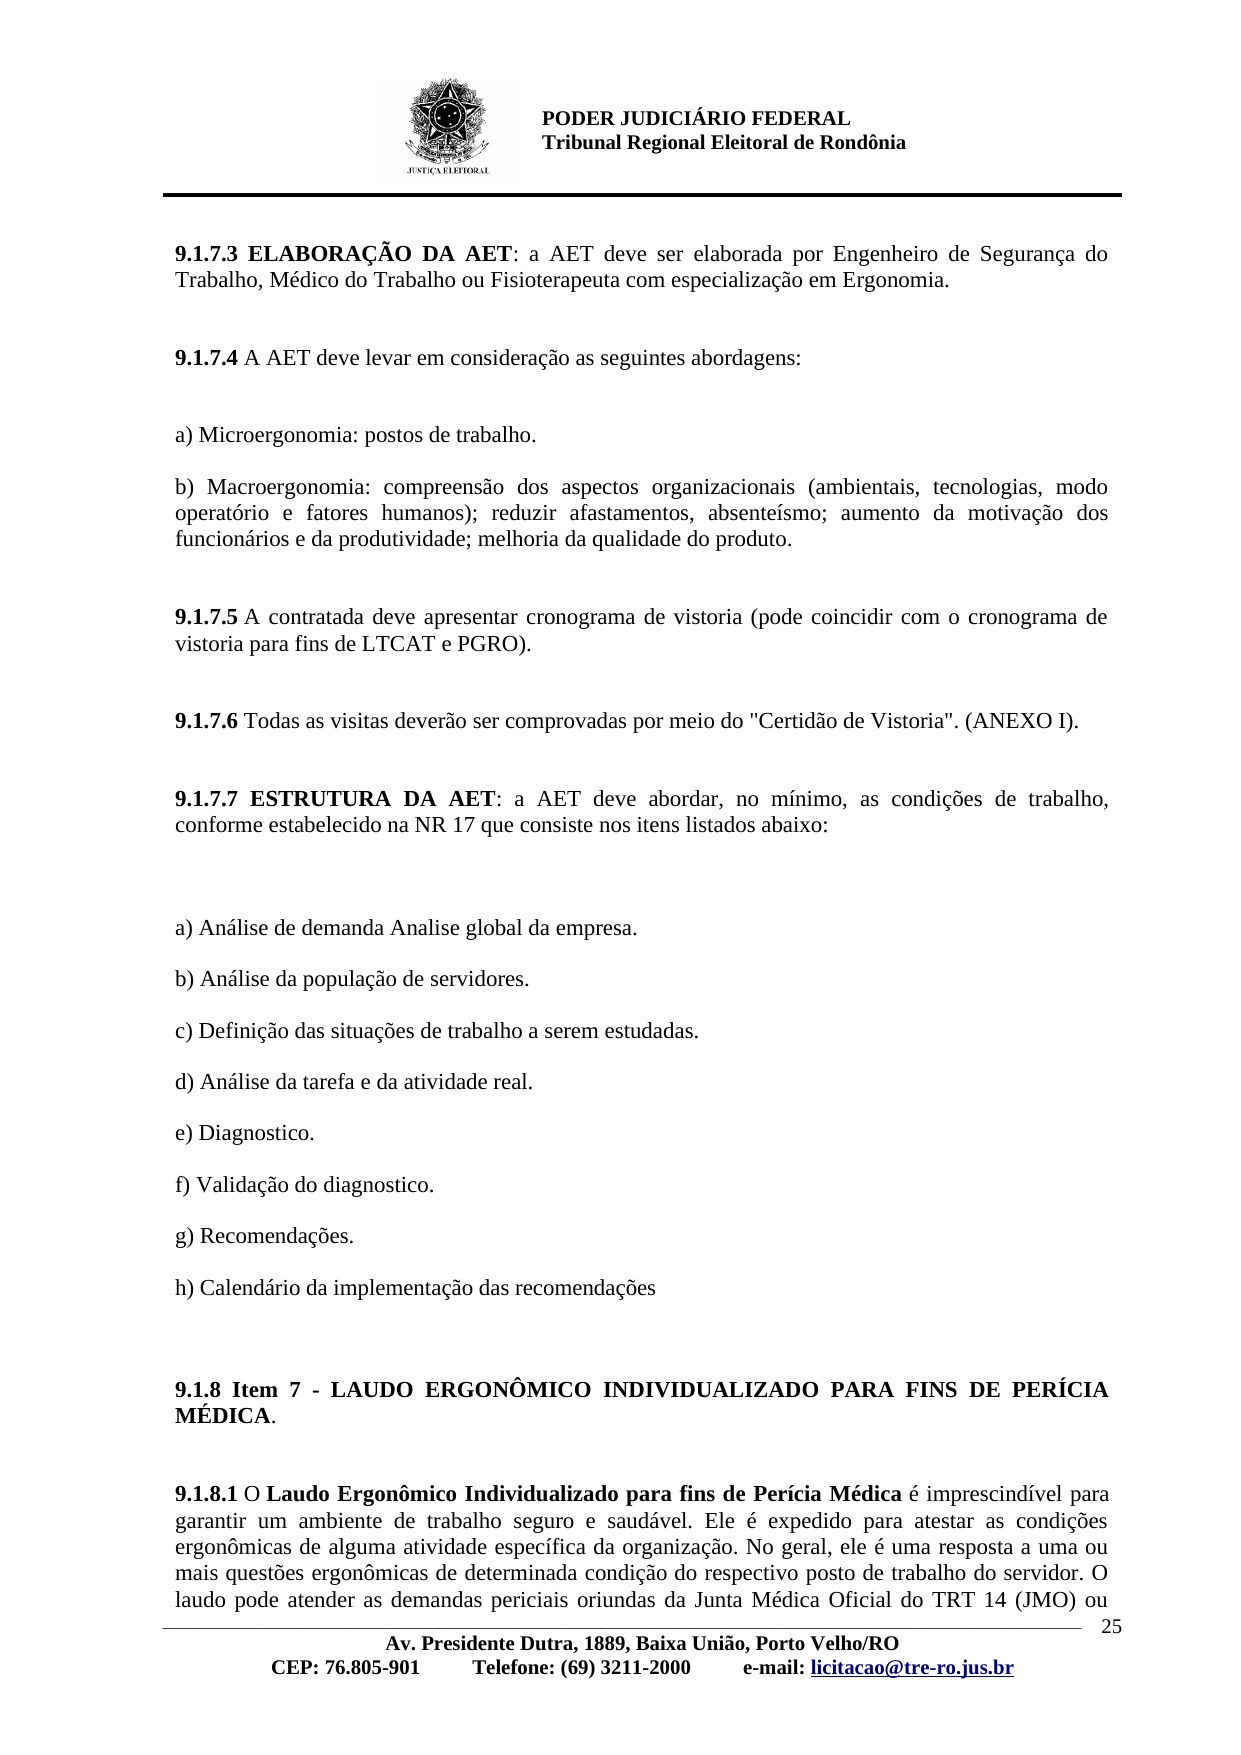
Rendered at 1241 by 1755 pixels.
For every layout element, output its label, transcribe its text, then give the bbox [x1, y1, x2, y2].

text e) Diagnostico. [175, 1119, 1110, 1146]
text g) Recomendações. [175, 1222, 1110, 1248]
text a) Microergonomia: postos de trabalho. [175, 395, 1110, 448]
text c) Definição das situações de trabalho a serem estudadas. [175, 1017, 1110, 1043]
text d) Análise da tarefa e da atividade real. [175, 1068, 1110, 1094]
text f) Validação do diagnostico. [175, 1171, 1110, 1197]
text a) Análise de demanda Analise global da empresa. [175, 914, 1110, 940]
text 9.1.7.6 Todas as visitas deverão ser comprovadas por meio do "Certidão de Vistoria". (ANEXO I). [175, 681, 1110, 734]
text 9.1.7.4 A AET deve levar em consideração as seguintes abordagens: [175, 317, 1110, 370]
text 9.1.8 Item 7 - LAUDO ERGONÔMICO INDIVIDUALIZADO PARA FINS DE PERÍCIA MÉDICA. [175, 1376, 1110, 1429]
text b) Macroergonomia: compreensão dos aspectos organizacionais (ambientais, tecnologias, modo operatório e fatores humanos); reduzir afastamentos, absenteísmo; aumento da motivação dos funcionários e da produtividade; melhoria da qualidade do produto. [175, 473, 1110, 552]
text h) Calendário da implementação das recomendações [175, 1273, 1110, 1300]
text 9.1.7.3 ELABORAÇÃO DA AET: a AET deve ser elaborada por Engenheiro de Segurança do Trabalho, Médico do Trabalho ou Fisioterapeuta com especialização em Ergonomia. [175, 213, 1110, 292]
text b) Análise da população de servidores. [175, 965, 1110, 992]
text 9.1.7.7 ESTRUTURA DA AET: a AET deve abordar, no mínimo, as condições de trabalho, conforme estabelecido na NR 17 que consiste nos itens listados abaixo: [175, 759, 1110, 838]
text 9.1.8.1 O Laudo Ergonômico Individualizado para fins de Perícia Médica é imprescindível para garantir um ambiente de trabalho seguro e saudável. Ele é expedido para atestar as condições ergonômicas de alguma atividade específica da organização. No geral, ele é uma resposta a uma ou mais questões ergonômicas de determinada condição do respectivo posto de trabalho do servidor. O laudo pode atender as demandas periciais oriundas da Junta Médica Oficial do TRT 14 (JMO) ou [175, 1454, 1110, 1612]
text 9.1.7.5 A contratada deve apresentar cronograma de vistoria (pode coincidir com o cronograma de vistoria para fins de LTCAT e PGRO). [175, 577, 1110, 656]
